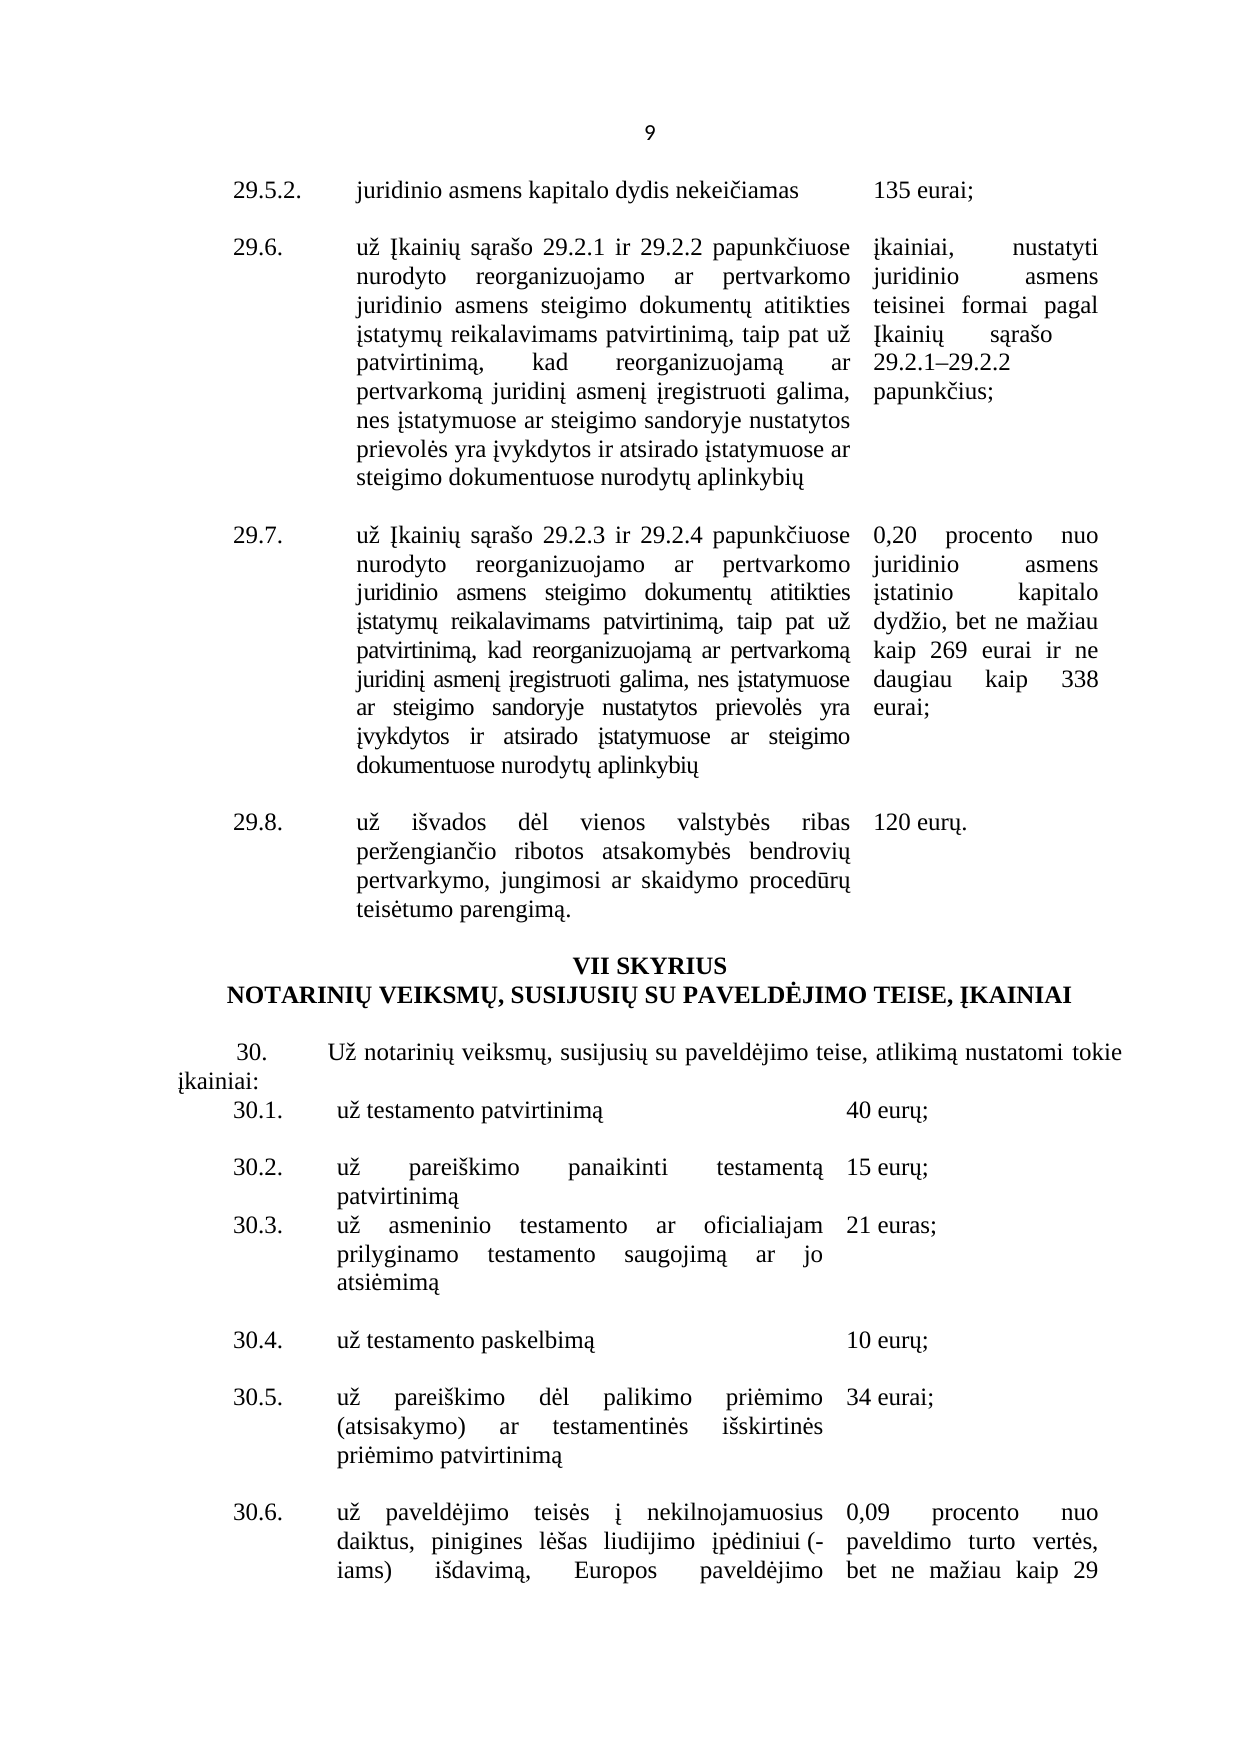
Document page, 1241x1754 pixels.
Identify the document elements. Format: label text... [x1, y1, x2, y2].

table_cell juridinio asmens kapitalo dydis nekeičiamas [345, 175, 862, 232]
table_cell už pareiškimo panaikinti testamentą patvirtinimą [325, 1153, 835, 1210]
table_header 40 eurų; [835, 1095, 1110, 1152]
table_cell 30.6. [222, 1498, 325, 1584]
table_cell 30.4. [222, 1325, 325, 1382]
table_cell 21 euras; [835, 1210, 1110, 1325]
table_cell 30.5. [222, 1383, 325, 1497]
table_cell 29.5.2. [222, 175, 345, 232]
table_cell 30.3. [222, 1210, 325, 1325]
table_cell už išvados dėl vienos valstybės ribas peržengiančio ribotos atsakomybės bendrovių pertvarkymo, jungimosi ar skaidymo procedūrų teisėtumo parengimą. [345, 808, 862, 922]
table_cell už pareiškimo dėl palikimo priėmimo (atsisakymo) ar testamentinės išskirtinės priėmimo patvirtinimą [325, 1383, 835, 1497]
text NOTARINIŲ VEIKSMŲ, SUSIJUSIŲ SU PAVELDĖJIMO TEISE, ĮKAINIAI [177, 980, 1122, 1009]
table_cell 135 eurai; [862, 175, 1110, 232]
table_cell 120 eurų. [862, 808, 1110, 922]
table_cell už asmeninio testamento ar oficialiajam prilyginamo testamento saugojimą ar jo atsiėmimą [325, 1210, 835, 1325]
table_cell 0,09 procento nuo paveldimo turto vertės, bet ne mažiau kaip 29 [835, 1498, 1110, 1584]
table_cell įkainiai, nustatyti juridinio asmens teisinei formai pagal Įkainių sąrašo 29.2.1–29.2.2 papunkčius; [862, 233, 1110, 520]
table_cell 10 eurų; [835, 1325, 1110, 1382]
text VII SKYRIUS [177, 951, 1122, 980]
table_cell 0,20 procento nuo juridinio asmens įstatinio kapitalo dydžio, bet ne mažiau kaip 269 eurai ir ne daugiau kaip 338 eurai; [862, 520, 1110, 807]
table_cell už paveldėjimo teisės į nekilnojamuosius daiktus, pinigines lėšas liudijimo įpėdiniui (-iams) išdavimą, Europos paveldėjimo [325, 1498, 835, 1584]
table_cell 29.7. [222, 520, 345, 807]
table_cell 30.2. [222, 1153, 325, 1210]
table_cell už testamento paskelbimą [325, 1325, 835, 1382]
table_cell už Įkainių sąrašo 29.2.1 ir 29.2.2 papunkčiuose nurodyto reorganizuojamo ar pertvarkomo juridinio asmens steigimo dokumentų atitikties įstatymų reikalavimams patvirtinimą, taip pat už patvirtinimą, kad reorganizuojamą ar pertvarkomą juridinį asmenį įregistruoti galima, nes įstatymuose ar steigimo sandoryje nustatytos prievolės yra įvykdytos ir atsirado įstatymuose ar steigimo dokumentuose nurodytų aplinkybių [345, 233, 862, 520]
table_cell 29.6. [222, 233, 345, 520]
table_cell už Įkainių sąrašo 29.2.3 ir 29.2.4 papunkčiuose nurodyto reorganizuojamo ar pertvarkomo juridinio asmens steigimo dokumentų atitikties įstatymų reikalavimams patvirtinimą, taip pat už patvirtinimą, kad reorganizuojamą ar pertvarkomą juridinį asmenį įregistruoti galima, nes įstatymuose ar steigimo sandoryje nustatytos prievolės yra įvykdytos ir atsirado įstatymuose ar steigimo dokumentuose nurodytų aplinkybių [345, 520, 862, 807]
table_header už testamento patvirtinimą [325, 1095, 835, 1152]
text 30. Už notarinių veiksmų, susijusių su paveldėjimo teise, atlikimą nustatomi tokie įkainiai: [177, 1037, 1122, 1095]
table_header 30.1. [222, 1095, 325, 1152]
table_cell 34 eurai; [835, 1383, 1110, 1497]
table_cell 29.8. [222, 808, 345, 922]
table_cell 15 eurų; [835, 1153, 1110, 1210]
